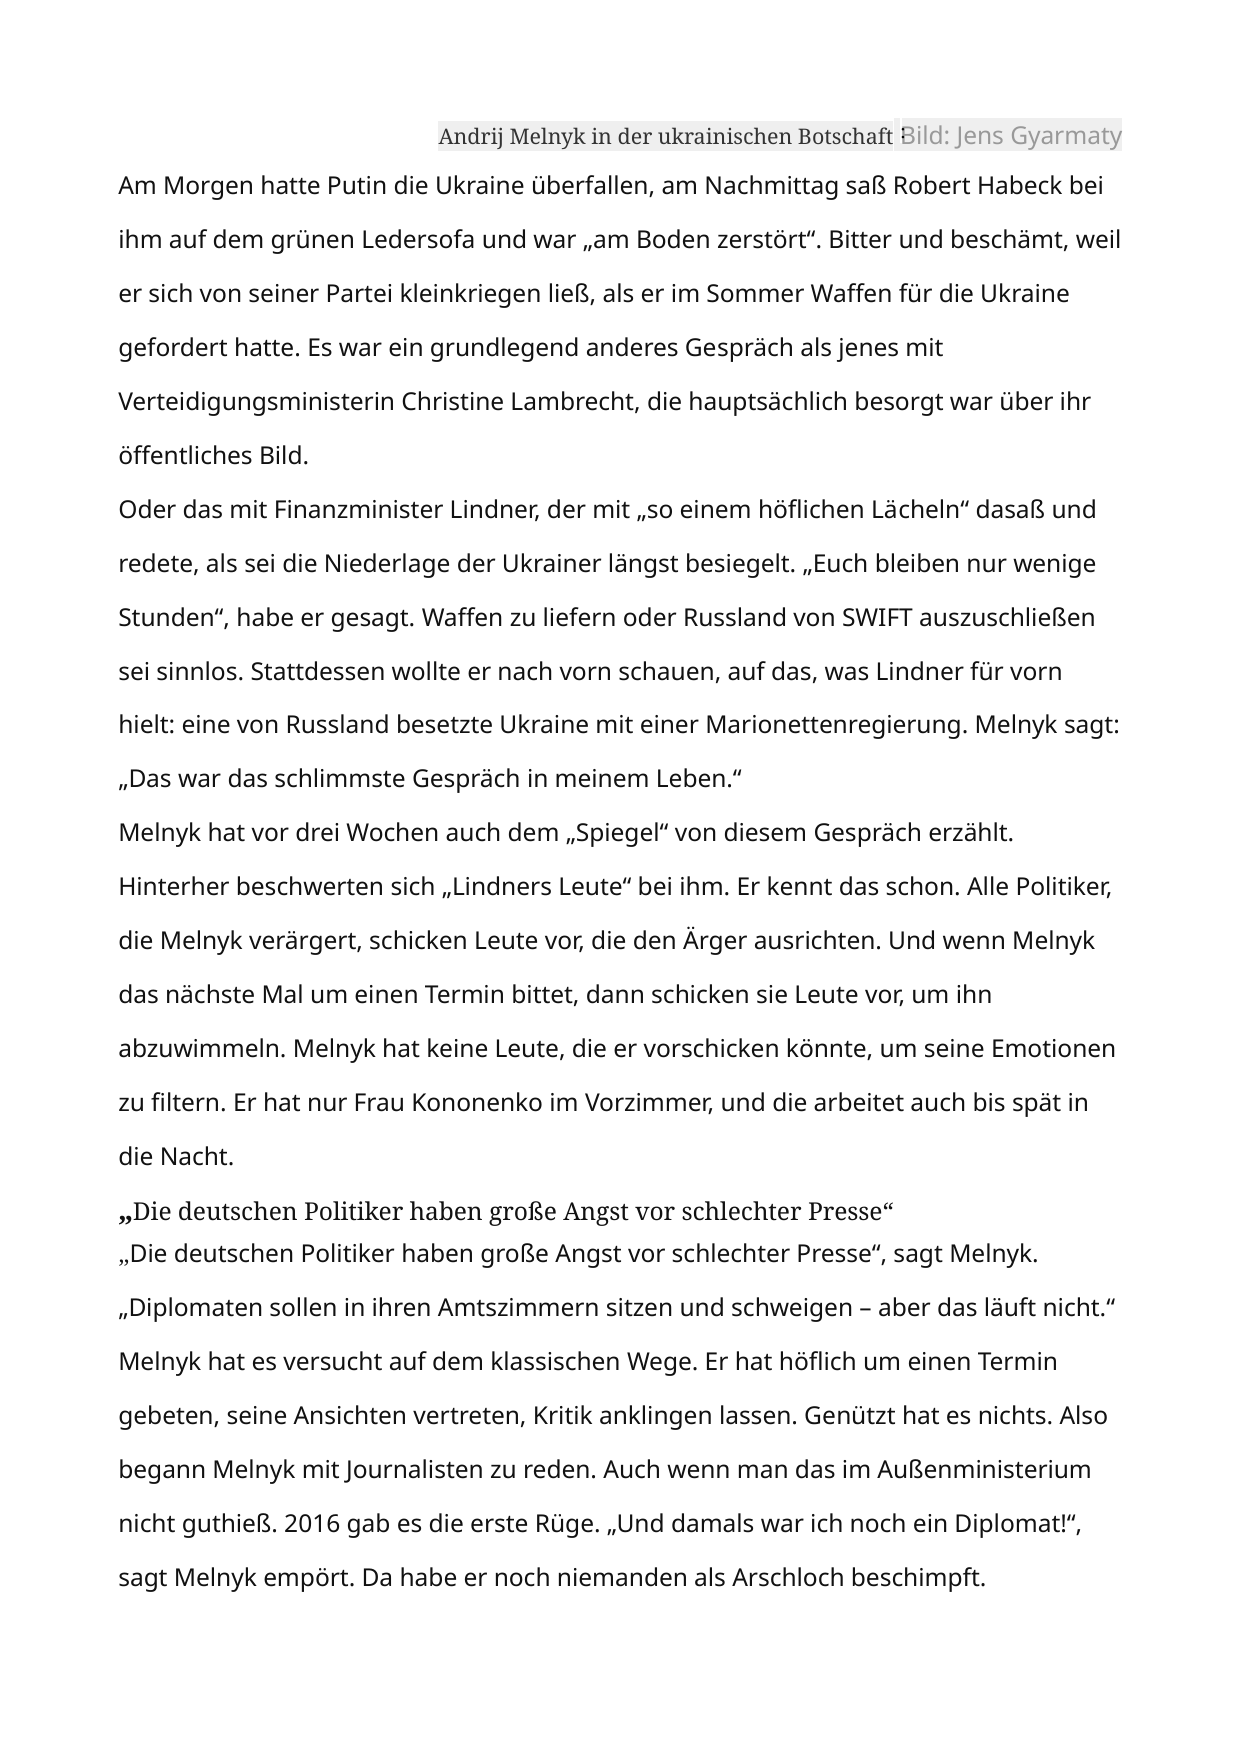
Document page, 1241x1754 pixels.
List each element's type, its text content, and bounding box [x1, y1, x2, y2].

subtitle „Die deutschen Politiker haben große Angst vor schlechter Presse“ [118, 1193, 1122, 1228]
text „Die deutschen Politiker haben große Angst vor schlechter Presse“, sagt Melnyk. „Diplomaten sollen in ihren Amtszimmern sitzen und schweigen – aber das läuft nicht.“ Melnyk hat es versucht auf dem klassischen Wege. Er hat höflich um einen Termin gebeten, seine Ansichten ver­treten, Kritik anklingen lassen. Ge­nützt hat es nichts. Also begann Melnyk mit Journalisten zu reden. Auch wenn man das im Außenministerium nicht guthieß. 2016 gab es die erste Rüge. „Und damals war ich noch ein Diplomat!“, sagt Melnyk empört. Da habe er noch niemanden als Arschloch beschimpft. [118, 1236, 1122, 1593]
text Andrij Melnyk in der ukrainischen Botschaft Bild: Jens Gyarmaty [118, 118, 1122, 151]
text Am Morgen hatte Putin die Ukraine überfallen, am Nachmittag saß Robert Habeck bei ihm auf dem grünen Ledersofa und war „am Boden zerstört“. Bitter und beschämt, weil er sich von seiner Partei kleinkriegen ließ, als er im Sommer Waffen für die Ukraine gefordert hatte. Es war ein grundlegend anderes Ge­spräch als jenes mit Verteidigungsministerin Christine Lambrecht, die hauptsächlich besorgt war über ihr öffentliches Bild. [118, 168, 1122, 471]
text Melnyk hat vor drei Wochen auch dem „Spiegel“ von diesem Gespräch erzählt. Hinterher beschwerten sich „Lindners Leute“ bei ihm. Er kennt das schon. Alle Politiker, die Melnyk verärgert, schicken Leute vor, die den Ärger ausrichten. Und wenn Melnyk das nächste Mal um einen Termin bittet, dann schicken sie Leute vor, um ihn abzuwimmeln. Melnyk hat keine Leute, die er vorschicken könnte, um seine Emotionen zu filtern. Er hat nur Frau Kononenko im Vorzimmer, und die arbeitet auch bis spät in die Nacht. [118, 816, 1122, 1173]
text Oder das mit Finanzminister Lindner, der mit „so einem höflichen Lä­cheln“ dasaß und redete, als sei die Niederlage der Ukrainer längst besiegelt. „Euch bleiben nur wenige Stunden“, habe er gesagt. Waffen zu liefern oder Russland von SWIFT auszuschließen sei sinnlos. Stattdessen wollte er nach vorn schauen, auf das, was Lindner für vorn hielt: eine von Russland besetzte Ukraine mit einer Marionettenregierung. Melnyk sagt: „Das war das schlimmste Gespräch in meinem Leben.“ [118, 492, 1122, 795]
